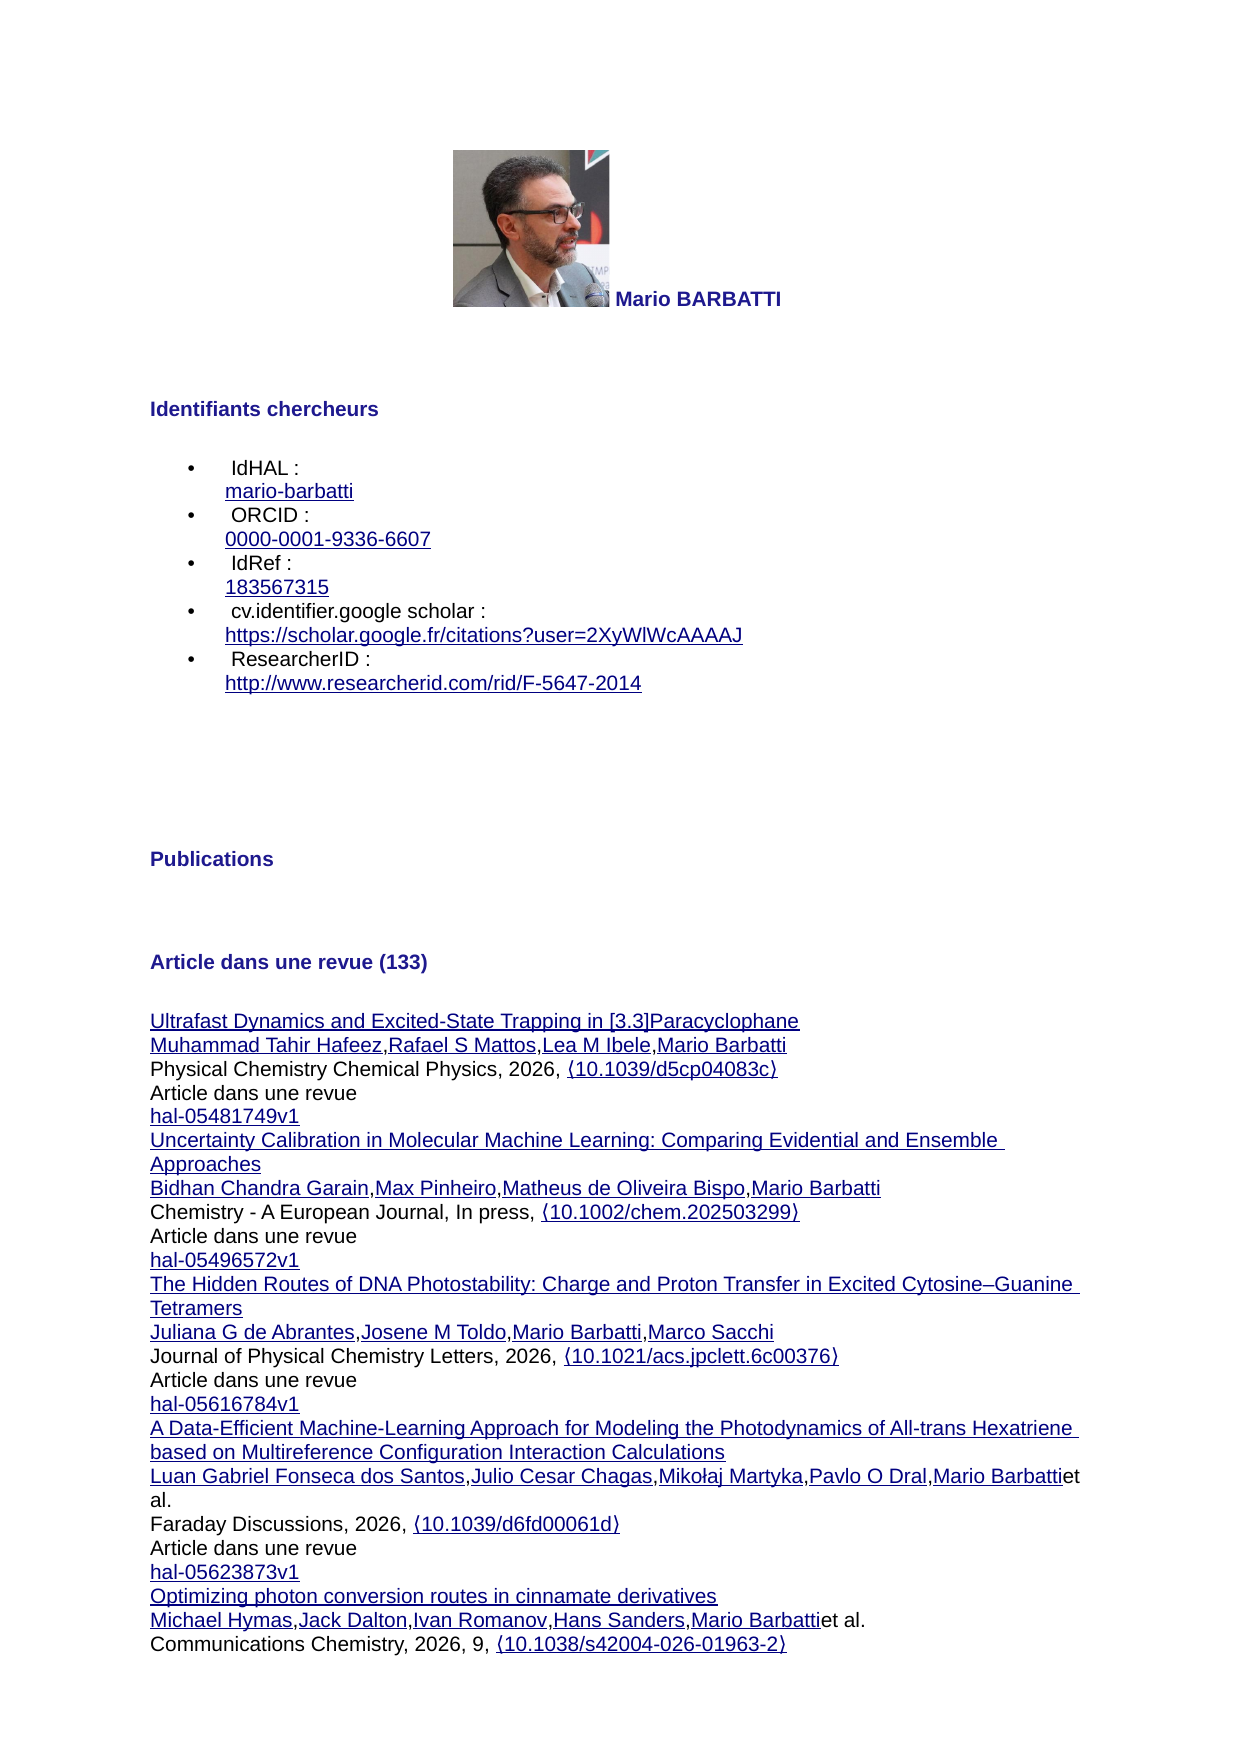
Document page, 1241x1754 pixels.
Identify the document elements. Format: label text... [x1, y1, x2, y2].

subtitle Article dans une revue (133) [150, 950, 1090, 974]
subtitle Mario BARBATTI [150, 150, 1090, 311]
table_cell A Data-Efficient Machine-Learning Approach for Modeling the Photodynamics of All-trans Hexatriene based on Multireference Configuration Interaction Calculations Luan Gabriel Fonseca dos Santos,Julio Cesar Chagas,Mikołaj Martyka,Pavlo O Dral,Mario Barbattiet al. Faraday Discussions, 2026, ⟨10.1039/d6fd00061d⟩ Article dans une revue hal-05623873v1 [150, 1416, 1090, 1583]
subtitle Publications [150, 847, 1090, 871]
picture [453, 150, 610, 307]
table_header Ultrafast Dynamics and Excited-State Trapping in [3.3]Paracyclophane Muhammad Tahir Hafeez,Rafael S Mattos,Lea M Ibele,Mario Barbatti Physical Chemistry Chemical Physics, 2026, ⟨10.1039/d5cp04083c⟩ Article dans une revue hal-05481749v1 [150, 1009, 1090, 1128]
list http://www.researcherid.com/rid/F-5647-2014 [187, 671, 1090, 695]
table_cell Uncertainty Calibration in Molecular Machine Learning: Comparing Evidential and Ensemble Approaches Bidhan Chandra Garain,Max Pinheiro,Matheus de Oliveira Bispo,Mario Barbatti Chemistry - A European Journal, In press, ⟨10.1002/chem.202503299⟩ Article dans une revue hal-05496572v1 [150, 1128, 1090, 1272]
table_cell The Hidden Routes of DNA Photostability: Charge and Proton Transfer in Excited Cytosine–Guanine Tetramers Juliana G de Abrantes,Josene M Toldo,Mario Barbatti,Marco Sacchi Journal of Physical Chemistry Letters, 2026, ⟨10.1021/acs.jpclett.6c00376⟩ Article dans une revue hal-05616784v1 [150, 1272, 1090, 1416]
list mario-barbatti [187, 479, 1090, 503]
list https://scholar.google.fr/citations?user=2XyWlWcAAAAJ [187, 623, 1090, 647]
list cv.identifier.google scholar : [187, 599, 1090, 623]
subtitle Identifiants chercheurs [150, 397, 1090, 421]
list ResearcherID : [187, 647, 1090, 671]
table_cell Optimizing photon conversion routes in cinnamate derivatives Michael Hymas,Jack Dalton,Ivan Romanov,Hans Sanders,Mario Barbattiet al. Communications Chemistry, 2026, 9, ⟨10.1038/s42004-026-01963-2⟩ [150, 1584, 1090, 1655]
list IdHAL : [187, 455, 1090, 479]
list 0000-0001-9336-6607 [187, 527, 1090, 551]
list ORCID : [187, 503, 1090, 527]
list IdRef : [187, 551, 1090, 575]
list 183567315 [187, 575, 1090, 599]
